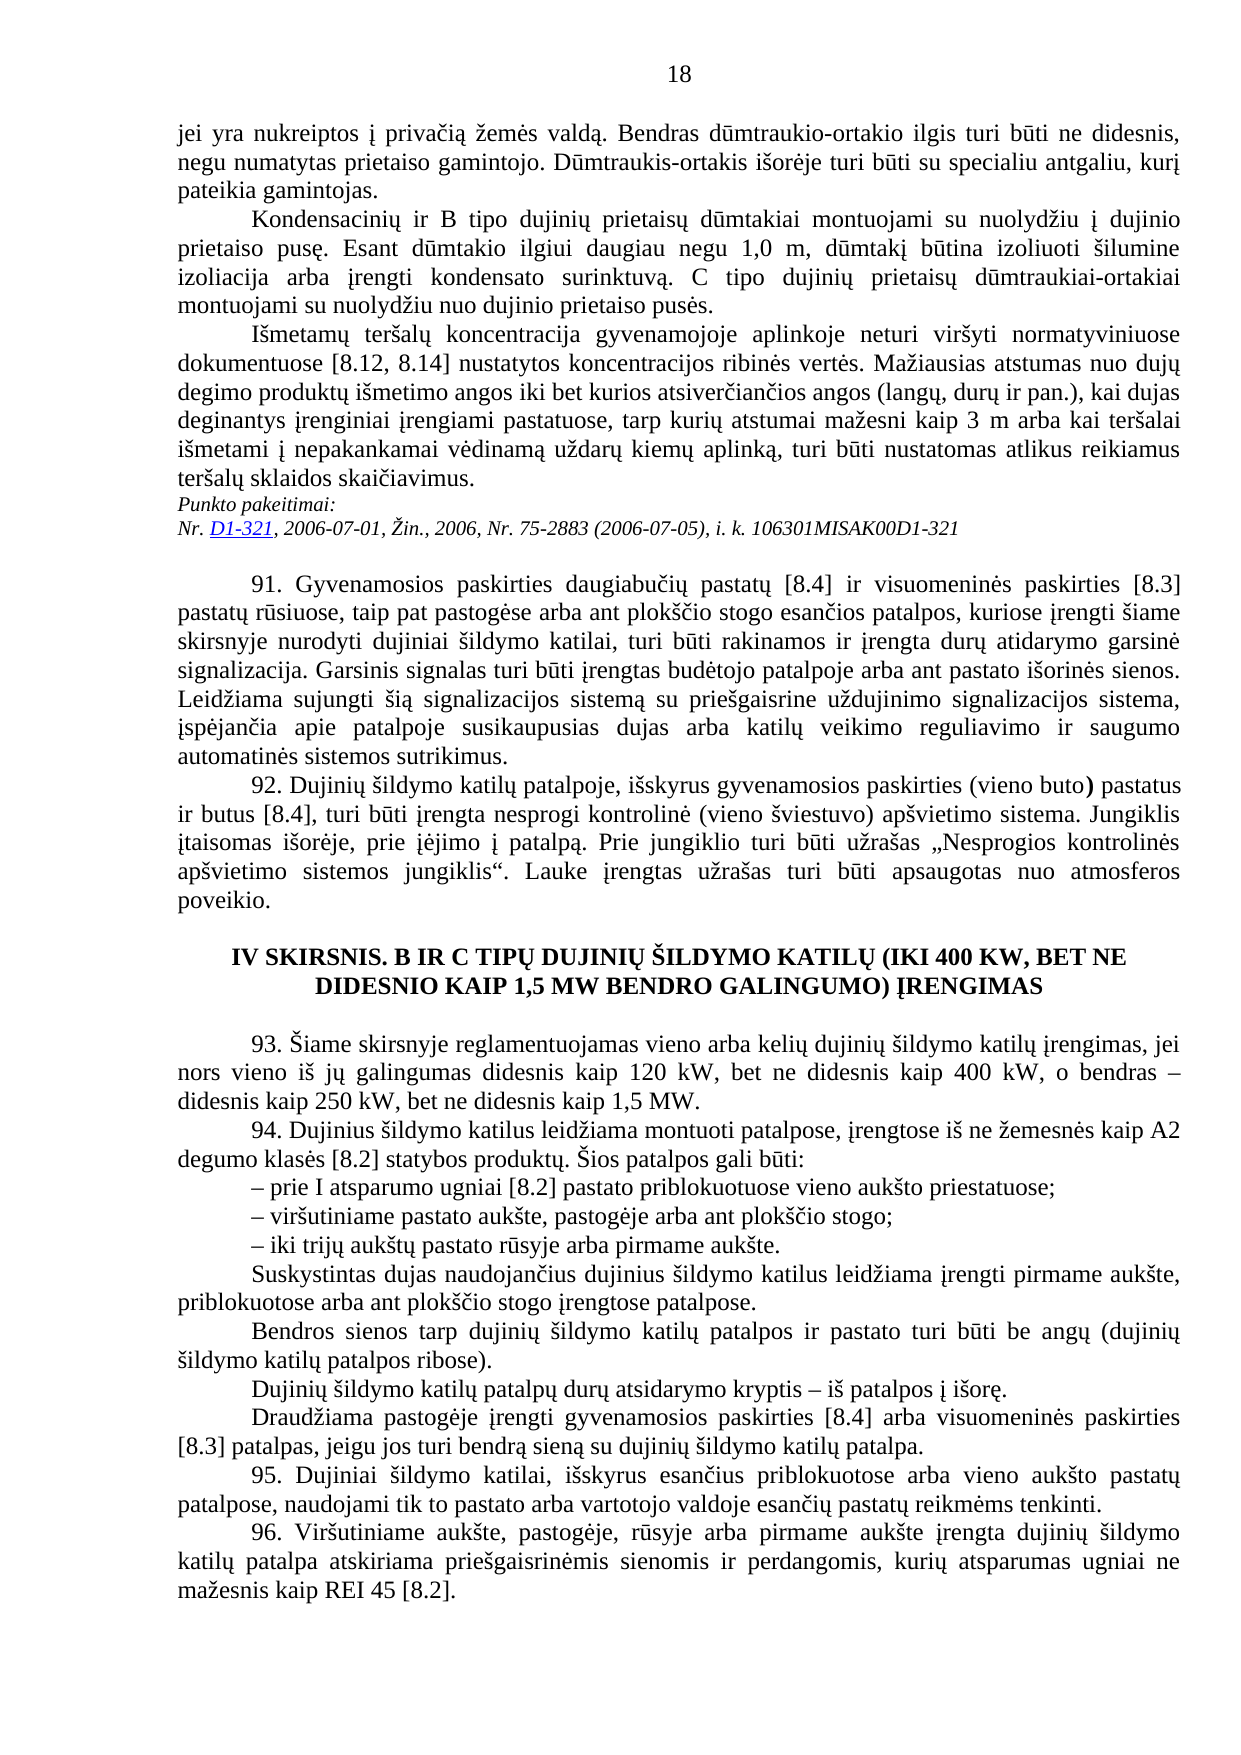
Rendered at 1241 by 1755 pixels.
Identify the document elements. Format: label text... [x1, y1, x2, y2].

text 95. Dujiniai šildymo katilai, išskyrus esančius priblokuotose arba vieno aukšto pastatų patalpose, naudojami tik to pastato arba vartotojo valdoje esančių pastatų reikmėms tenkinti. [177, 1460, 1181, 1517]
text 93. Šiame skirsnyje reglamentuojamas vieno arba kelių dujinių šildymo katilų įrengimas, jei nors vieno iš jų galingumas didesnis kaip 120 kW, bet ne didesnis kaip 400 kW, o bendras – didesnis kaip 250 kW, bet ne didesnis kaip 1,5 MW. [177, 1029, 1181, 1115]
text – iki trijų aukštų pastato rūsyje arba pirmame aukšte. [177, 1230, 1181, 1259]
text Punkto pakeitimai: [177, 492, 1181, 516]
text IV skirsnis. B ir C tipų dujinių šildymo katilų (iki 400 kW, bet ne didesnio KAIP 1,5 MW bendro galingumo) įrengimas [177, 942, 1181, 1000]
text Išmetamų teršalų koncentracija gyvenamojoje aplinkoje neturi viršyti normatyviniuose dokumentuose [8.12, 8.14] nustatytos koncentracijos ribinės vertės. Mažiausias atstumas nuo dujų degimo produktų išmetimo angos iki bet kurios atsiverčiančios angos (langų, durų ir pan.), kai dujas deginantys įrenginiai įrengiami pastatuose, tarp kurių atstumai mažesni kaip 3 m arba kai teršalai išmetami į nepakankamai vėdinamą uždarų kiemų aplinką, turi būti nustatomas atlikus reikiamus teršalų sklaidos skaičiavimus. [177, 319, 1181, 492]
text jei yra nukreiptos į privačią žemės valdą. Bendras dūmtraukio-ortakio ilgis turi būti ne didesnis, negu numatytas prietaiso gamintojo. Dūmtraukis-ortakis išorėje turi būti su specialiu antgaliu, kurį pateikia gamintojas. [177, 118, 1181, 204]
text 91. Gyvenamosios paskirties daugiabučių pastatų [8.4] ir visuomeninės paskirties [8.3] pastatų rūsiuose, taip pat pastogėse arba ant plokščio stogo esančios patalpos, kuriose įrengti šiame skirsnyje nurodyti dujiniai šildymo katilai, turi būti rakinamos ir įrengta durų atidarymo garsinė signalizacija. Garsinis signalas turi būti įrengtas budėtojo patalpoje arba ant pastato išorinės sienos. Leidžiama sujungti šią signalizacijos sistemą su priešgaisrine uždujinimo signalizacijos sistema, įspėjančia apie patalpoje susikaupusias dujas arba katilų veikimo reguliavimo ir saugumo automatinės sistemos sutrikimus. [177, 569, 1181, 770]
text Draudžiama pastogėje įrengti gyvenamosios paskirties [8.4] arba visuomeninės paskirties [8.3] patalpas, jeigu jos turi bendrą sieną su dujinių šildymo katilų patalpa. [177, 1402, 1181, 1460]
text 92. Dujinių šildymo katilų patalpoje, išskyrus gyvenamosios paskirties (vieno buto) pastatus ir butus [8.4], turi būti įrengta nesprogi kontrolinė (vieno šviestuvo) apšvietimo sistema. Jungiklis įtaisomas išorėje, prie įėjimo į patalpą. Prie jungiklio turi būti užrašas „Nesprogios kontrolinės apšvietimo sistemos jungiklis“. Lauke įrengtas užrašas turi būti apsaugotas nuo atmosferos poveikio. [177, 770, 1181, 914]
text 94. Dujinius šildymo katilus leidžiama montuoti patalpose, įrengtose iš ne žemesnės kaip A2 degumo klasės [8.2] statybos produktų. Šios patalpos gali būti: [177, 1115, 1181, 1172]
text – prie I atsparumo ugniai [8.2] pastato priblokuotuose vieno aukšto priestatuose; [177, 1172, 1181, 1201]
text Dujinių šildymo katilų patalpų durų atsidarymo kryptis – iš patalpos į išorę. [177, 1374, 1181, 1402]
text Suskystintas dujas naudojančius dujinius šildymo katilus leidžiama įrengti pirmame aukšte, priblokuotose arba ant plokščio stogo įrengtose patalpose. [177, 1259, 1181, 1316]
text Nr. D1-321, 2006-07-01, Žin., 2006, Nr. 75-2883 (2006-07-05), i. k. 106301MISAK00D1-321 [177, 516, 1181, 540]
text Bendros sienos tarp dujinių šildymo katilų patalpos ir pastato turi būti be angų (dujinių šildymo katilų patalpos ribose). [177, 1316, 1181, 1374]
text 96. Viršutiniame aukšte, pastogėje, rūsyje arba pirmame aukšte įrengta dujinių šildymo katilų patalpa atskiriama priešgaisrinėmis sienomis ir perdangomis, kurių atsparumas ugniai ne mažesnis kaip REI 45 [8.2]. [177, 1517, 1181, 1604]
text – viršutiniame pastato aukšte, pastogėje arba ant plokščio stogo; [177, 1201, 1181, 1230]
text Kondensacinių ir B tipo dujinių prietaisų dūmtakiai montuojami su nuolydžiu į dujinio prietaiso pusę. Esant dūmtakio ilgiui daugiau negu 1,0 m, dūmtakį būtina izoliuoti šilumine izoliacija arba įrengti kondensato surinktuvą. C tipo dujinių prietaisų dūmtraukiai-ortakiai montuojami su nuolydžiu nuo dujinio prietaiso pusės. [177, 204, 1181, 319]
